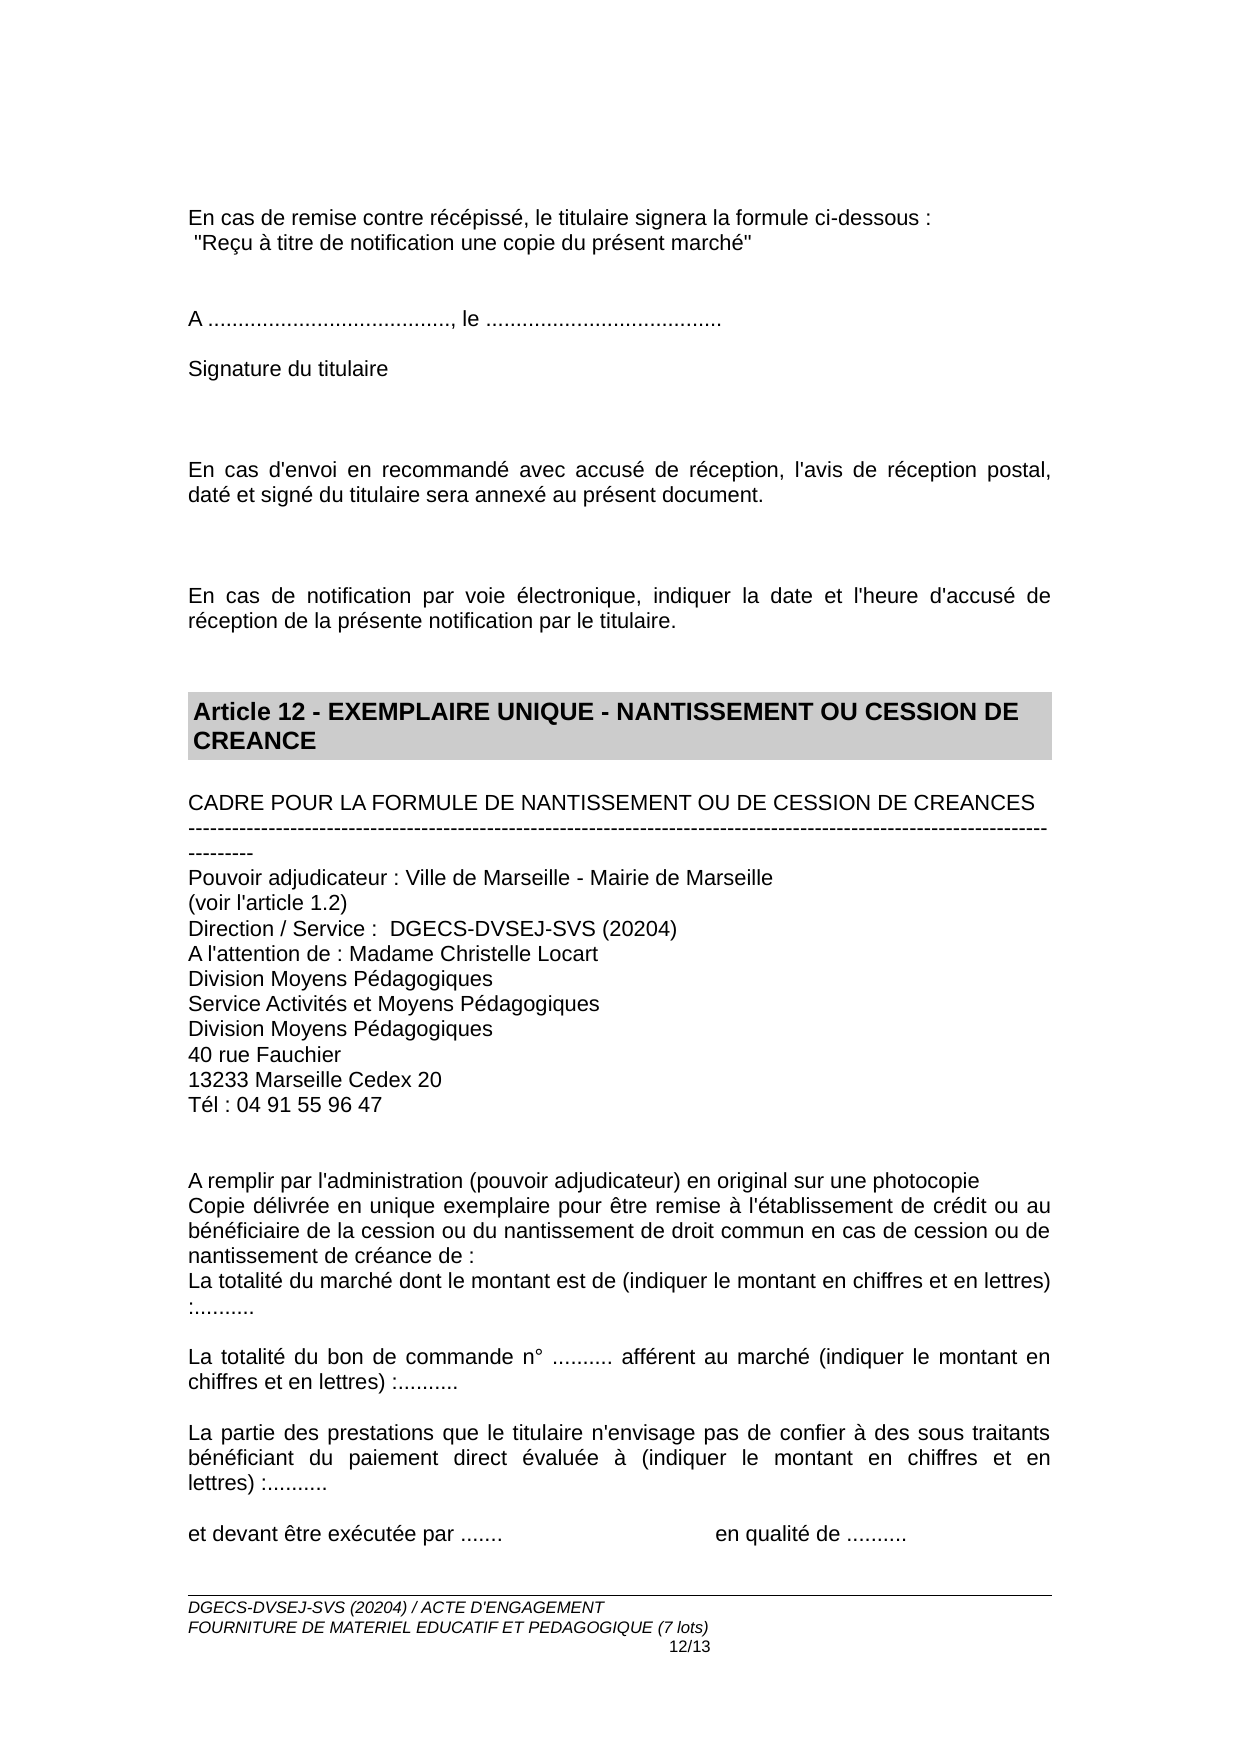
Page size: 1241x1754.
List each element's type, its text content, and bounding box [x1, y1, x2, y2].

text La partie des prestations que le titulaire n'envisage pas de confier à des sous traitants bénéficiant du paiement direct évaluée à (indiquer le montant en chiffres et en lettres) :.......... [188, 1419, 1052, 1495]
text Division Moyens Pédagogiques [188, 966, 1052, 991]
text et devant être exécutée par ....... en qualité de .......... [188, 1520, 1052, 1546]
text A l'attention de : Madame Christelle Locart [188, 941, 1052, 966]
text A ........................................, le ....................................... [188, 305, 1052, 331]
text Signature du titulaire [188, 356, 1052, 381]
text Pouvoir adjudicateur : Ville de Marseille - Mairie de Marseille [188, 865, 1052, 890]
text Copie délivrée en unique exemplaire pour être remise à l'établissement de crédit ou au bénéficiaire de la cession ou du nantissement de droit commun en cas de cession ou de nantissement de créance de : [188, 1193, 1052, 1268]
text En cas de notification par voie électronique, indiquer la date et l'heure d'accusé de réception de la présente notification par le titulaire. [188, 583, 1052, 633]
text ------------------------------------------------------------------------------------------------------------------------------- [188, 814, 1052, 865]
text Direction / Service : DGECS-DVSEJ-SVS (20204) [188, 915, 1052, 941]
text Service Activités et Moyens Pédagogiques [188, 991, 1052, 1016]
text A remplir par l'administration (pouvoir adjudicateur) en original sur une photocopie [188, 1167, 1052, 1193]
text La totalité du marché dont le montant est de (indiquer le montant en chiffres et en lettres) :.......... [188, 1268, 1052, 1319]
text 40 rue Fauchier [188, 1041, 1052, 1067]
text Division Moyens Pédagogiques [188, 1016, 1052, 1041]
subtitle EXEMPLAIRE UNIQUE - NANTISSEMENT OU CESSION DE CREANCE [190, 695, 1050, 758]
text En cas de remise contre récépissé, le titulaire signera la formule ci-dessous : [188, 204, 1052, 230]
text "Reçu à titre de notification une copie du présent marché" [188, 230, 1052, 255]
text CADRE POUR LA FORMULE DE NANTISSEMENT OU DE CESSION DE CREANCES [188, 789, 1052, 814]
text Tél : 04 91 55 96 47 [188, 1092, 1052, 1117]
text La totalité du bon de commande n° .......... afférent au marché (indiquer le montant en chiffres et en lettres) :.......... [188, 1344, 1052, 1394]
text (voir l'article 1.2) [188, 890, 1052, 915]
text En cas d'envoi en recommandé avec accusé de réception, l'avis de réception postal, daté et signé du titulaire sera annexé au présent document. [188, 457, 1052, 507]
text 13233 Marseille Cedex 20 [188, 1067, 1052, 1092]
